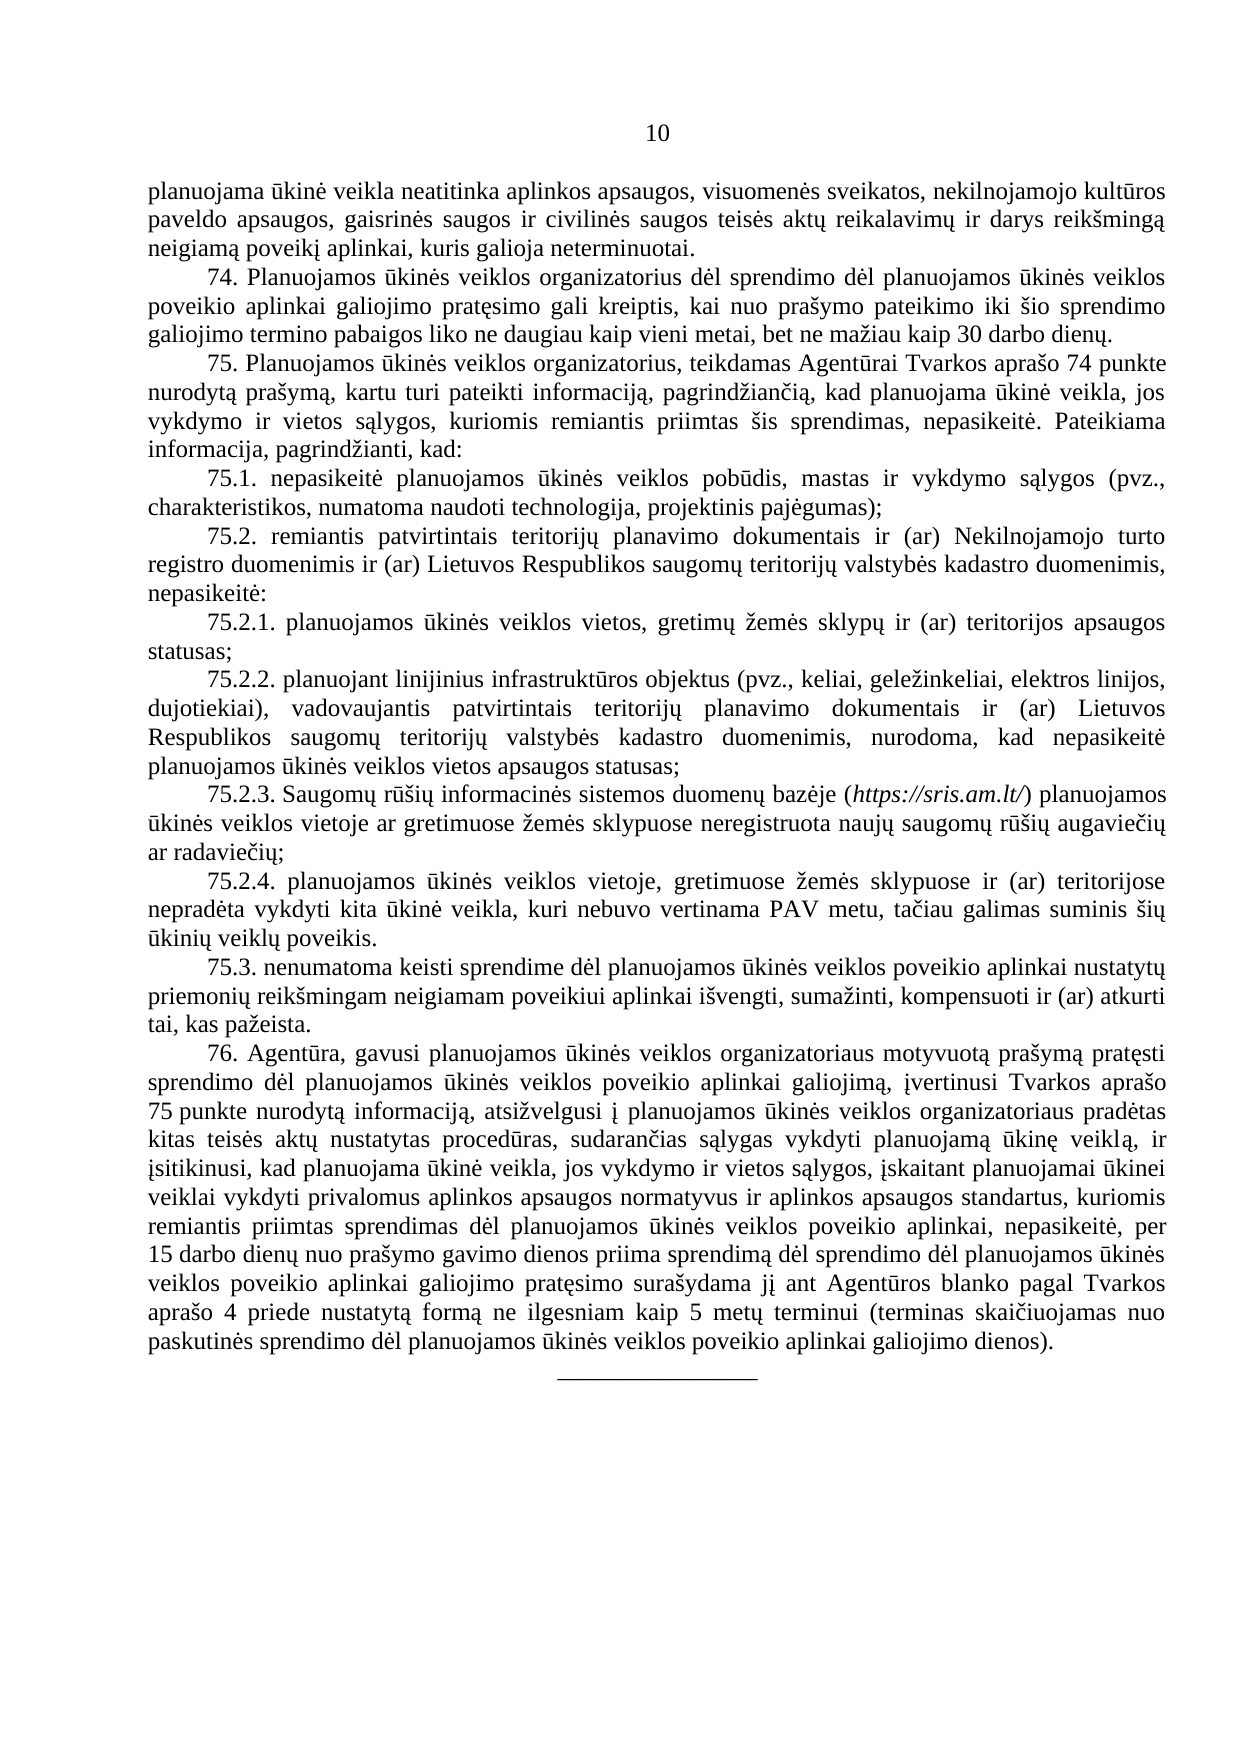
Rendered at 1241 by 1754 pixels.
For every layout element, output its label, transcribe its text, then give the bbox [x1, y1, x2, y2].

text 76. Agentūra, gavusi planuojamos ūkinės veiklos organizatoriaus motyvuotą prašymą pratęsti sprendimo dėl planuojamos ūkinės veiklos poveikio aplinkai galiojimą, įvertinusi Tvarkos aprašo 75 punkte nurodytą informaciją, atsižvelgusi į planuojamos ūkinės veiklos organizatoriaus pradėtas kitas teisės aktų nustatytas procedūras, sudarančias sąlygas vykdyti planuojamą ūkinę veiklą, ir įsitikinusi, kad planuojama ūkinė veikla, jos vykdymo ir vietos sąlygos, įskaitant planuojamai ūkinei veiklai vykdyti privalomus aplinkos apsaugos normatyvus ir aplinkos apsaugos standartus, kuriomis remiantis priimtas sprendimas dėl planuojamos ūkinės veiklos poveikio aplinkai, nepasikeitė, per 15 darbo dienų nuo prašymo gavimo dienos priima sprendimą dėl sprendimo dėl planuojamos ūkinės veiklos poveikio aplinkai galiojimo pratęsimo surašydama jį ant Agentūros blanko pagal Tvarkos aprašo 4 priede nustatytą formą ne ilgesniam kaip 5 metų terminui (terminas skaičiuojamas nuo paskutinės sprendimo dėl planuojamos ūkinės veiklos poveikio aplinkai galiojimo dienos). [148, 1038, 1167, 1354]
text 75.1. nepasikeitė planuojamos ūkinės veiklos pobūdis, mastas ir vykdymo sąlygos (pvz., charakteristikos, numatoma naudoti technologija, projektinis pajėgumas); [148, 463, 1167, 521]
text ________________ [148, 1354, 1167, 1383]
text 75.2.3. Saugomų rūšių informacinės sistemos duomenų bazėje (https://sris.am.lt/) planuojamos ūkinės veiklos vietoje ar gretimuose žemės sklypuose neregistruota naujų saugomų rūšių augaviečių ar radaviečių; [148, 779, 1167, 866]
text 74. Planuojamos ūkinės veiklos organizatorius dėl sprendimo dėl planuojamos ūkinės veiklos poveikio aplinkai galiojimo pratęsimo gali kreiptis, kai nuo prašymo pateikimo iki šio sprendimo galiojimo termino pabaigos liko ne daugiau kaip vieni metai, bet ne mažiau kaip 30 darbo dienų. [148, 262, 1167, 348]
text 75. Planuojamos ūkinės veiklos organizatorius, teikdamas Agentūrai Tvarkos aprašo 74 punkte nurodytą prašymą, kartu turi pateikti informaciją, pagrindžiančią, kad planuojama ūkinė veikla, jos vykdymo ir vietos sąlygos, kuriomis remiantis priimtas šis sprendimas, nepasikeitė. Pateikiama informacija, pagrindžianti, kad: [148, 348, 1167, 463]
text 75.2.1. planuojamos ūkinės veiklos vietos, gretimų žemės sklypų ir (ar) teritorijos apsaugos statusas; [148, 607, 1167, 664]
text 75.2. remiantis patvirtintais teritorijų planavimo dokumentais ir (ar) Nekilnojamojo turto registro duomenimis ir (ar) Lietuvos Respublikos saugomų teritorijų valstybės kadastro duomenimis, nepasikeitė: [148, 521, 1167, 607]
text 75.3. nenumatoma keisti sprendime dėl planuojamos ūkinės veiklos poveikio aplinkai nustatytų priemonių reikšmingam neigiamam poveikiui aplinkai išvengti, sumažinti, kompensuoti ir (ar) atkurti tai, kas pažeista. [148, 952, 1167, 1038]
text planuojama ūkinė veikla neatitinka aplinkos apsaugos, visuomenės sveikatos, nekilnojamojo kultūros paveldo apsaugos, gaisrinės saugos ir civilinės saugos teisės aktų reikalavimų ir darys reikšmingą neigiamą poveikį aplinkai, kuris galioja neterminuotai. [148, 176, 1167, 262]
text 75.2.4. planuojamos ūkinės veiklos vietoje, gretimuose žemės sklypuose ir (ar) teritorijose nepradėta vykdyti kita ūkinė veikla, kuri nebuvo vertinama PAV metu, tačiau galimas suminis šių ūkinių veiklų poveikis. [148, 866, 1167, 952]
text 75.2.2. planuojant linijinius infrastruktūros objektus (pvz., keliai, geležinkeliai, elektros linijos, dujotiekiai), vadovaujantis patvirtintais teritorijų planavimo dokumentais ir (ar) Lietuvos Respublikos saugomų teritorijų valstybės kadastro duomenimis, nurodoma, kad nepasikeitė planuojamos ūkinės veiklos vietos apsaugos statusas; [148, 664, 1167, 779]
